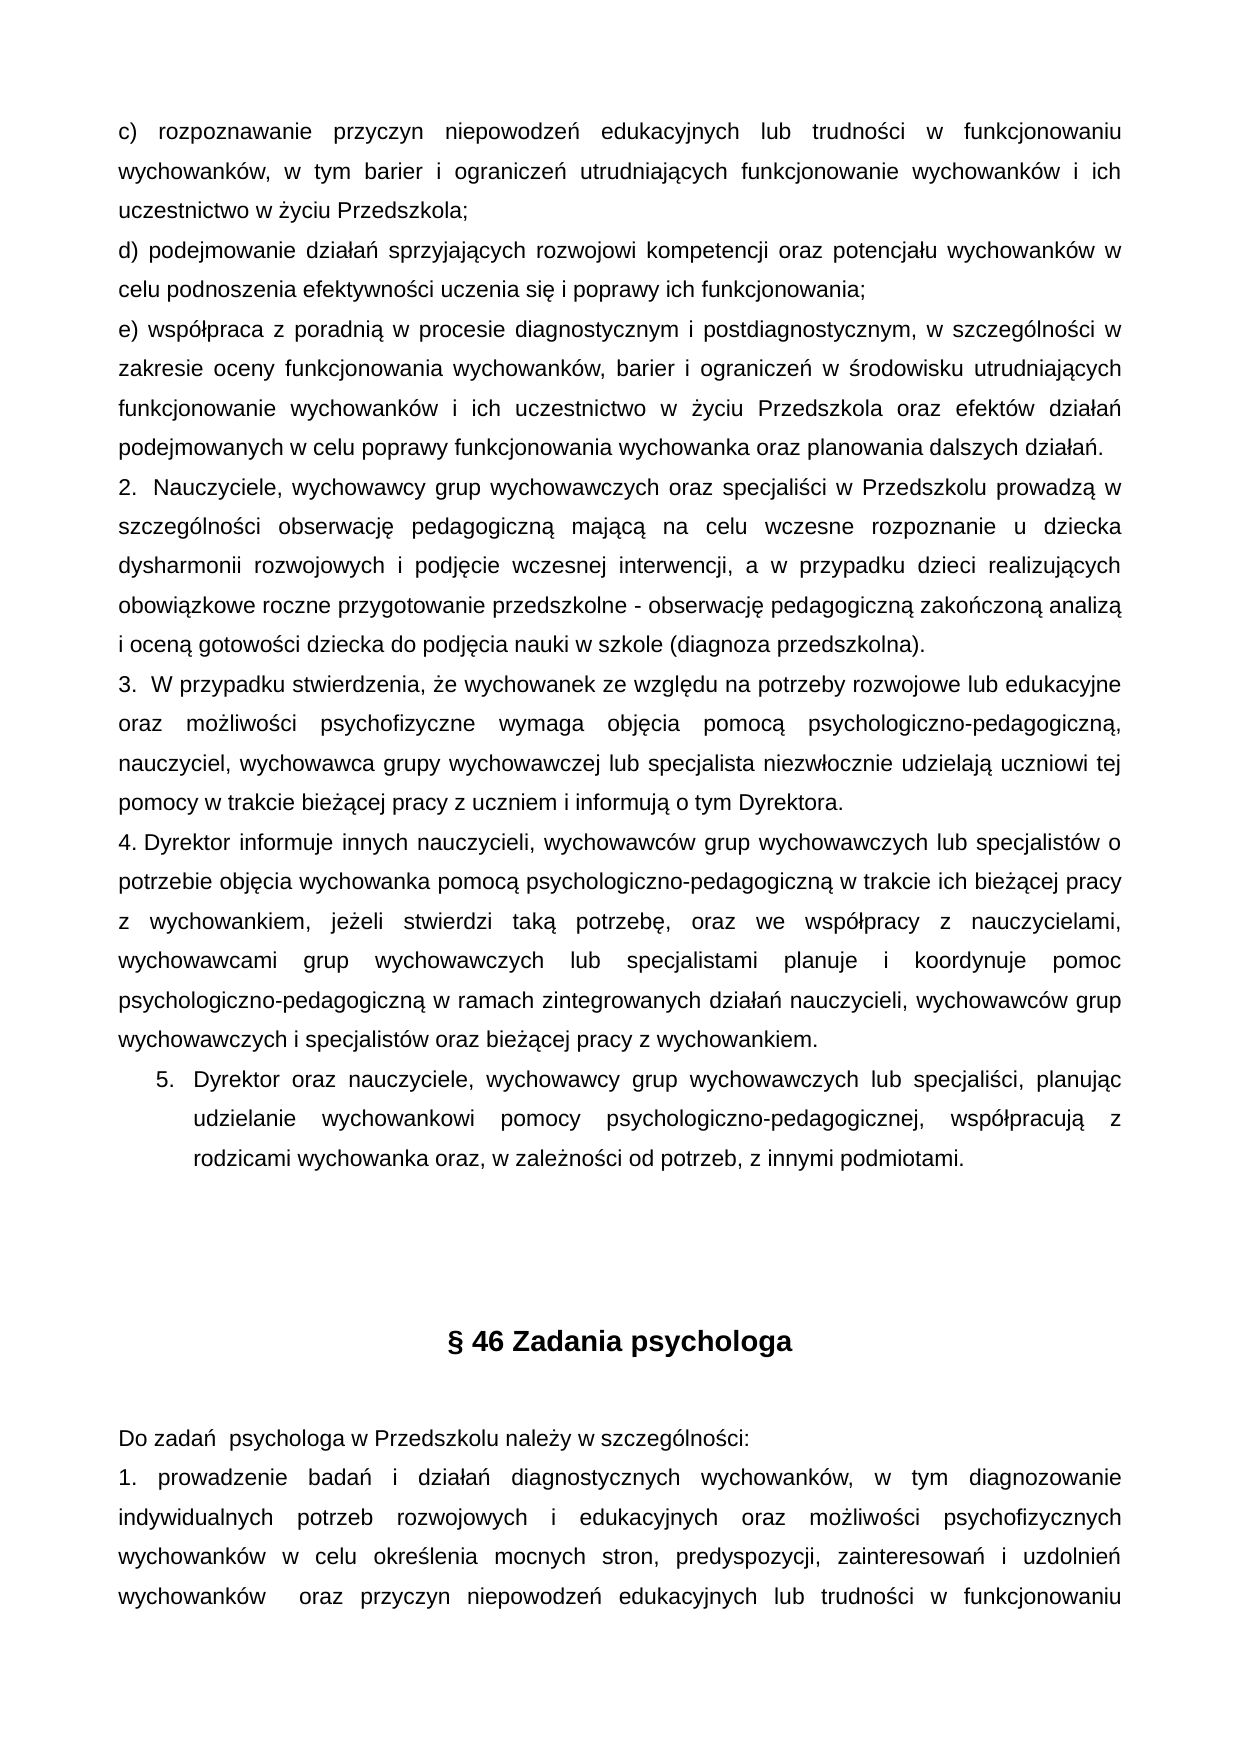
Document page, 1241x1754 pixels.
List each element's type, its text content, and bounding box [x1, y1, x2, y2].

text d) podejmowanie działań sprzyjających rozwojowi kompetencji oraz potencjału wychowanków w celu podnoszenia efektywności uczenia się i poprawy ich funkcjonowania; [118, 237, 1122, 302]
text 4. Dyrektor informuje innych nauczycieli, wychowawców grup wychowawczych lub specjalistów o potrzebie objęcia wychowanka pomocą psychologiczno-pedagogiczną w trakcie ich bieżącej pracy z wychowankiem, jeżeli stwierdzi taką potrzebę, oraz we współpracy z nauczycielami, wychowawcami grup wychowawczych lub specjalistami planuje i koordynuje pomoc psychologiczno-pedagogiczną w ramach zintegrowanych działań nauczycieli, wychowawców grup wychowawczych i specjalistów oraz bieżącej pracy z wychowankiem. [118, 829, 1122, 1052]
text Do zadań psychologa w Przedszkolu należy w szczególności: [118, 1425, 1122, 1451]
text 3. W przypadku stwierdzenia, że wychowanek ze względu na potrzeby rozwojowe lub edukacyjne oraz możliwości psychofizyczne wymaga objęcia pomocą psychologiczno-pedagogiczną, nauczyciel, wychowawca grupy wychowawczej lub specjalista niezwłocznie udzielają uczniowi tej pomocy w trakcie bieżącej pracy z uczniem i informują o tym Dyrektora. [118, 671, 1122, 816]
text 1. prowadzenie badań i działań diagnostycznych wychowanków, w tym diagnozowanie indywidualnych potrzeb rozwojowych i edukacyjnych oraz możliwości psychofizycznych wychowanków w celu określenia mocnych stron, predyspozycji, zainteresowań i uzdolnień wychowanków oraz przyczyn niepowodzeń edukacyjnych lub trudności w funkcjonowaniu [118, 1464, 1122, 1609]
text c) rozpoznawanie przyczyn niepowodzeń edukacyjnych lub trudności w funkcjonowaniu wychowanków, w tym barier i ograniczeń utrudniających funkcjonowanie wychowanków i ich uczestnictwo w życiu Przedszkola; [118, 118, 1122, 223]
text e) współpraca z poradnią w procesie diagnostycznym i postdiagnostycznym, w szczególności w zakresie oceny funkcjonowania wychowanków, barier i ograniczeń w środowisku utrudniających funkcjonowanie wychowanków i ich uczestnictwo w życiu Przedszkola oraz efektów działań podejmowanych w celu poprawy funkcjonowania wychowanka oraz planowania dalszych działań. [118, 316, 1122, 460]
list Dyrektor oraz nauczyciele, wychowawcy grup wychowawczych lub specjaliści, planując udzielanie wychowankowi pomocy psychologiczno-pedagogicznej, współpracują z rodzicami wychowanka oraz, w zależności od potrzeb, z innymi podmiotami. [156, 1066, 1122, 1171]
text 2. Nauczyciele, wychowawcy grup wychowawczych oraz specjaliści w Przedszkolu prowadzą w szczególności obserwację pedagogiczną mającą na celu wczesne rozpoznanie u dziecka dysharmonii rozwojowych i podjęcie wczesnej interwencji, a w przypadku dzieci realizujących obowiązkowe roczne przygotowanie przedszkolne - obserwację pedagogiczną zakończoną analizą i oceną gotowości dziecka do podjęcia nauki w szkole (diagnoza przedszkolna). [118, 473, 1122, 658]
text § 46 Zadania psychologa [118, 1324, 1122, 1358]
